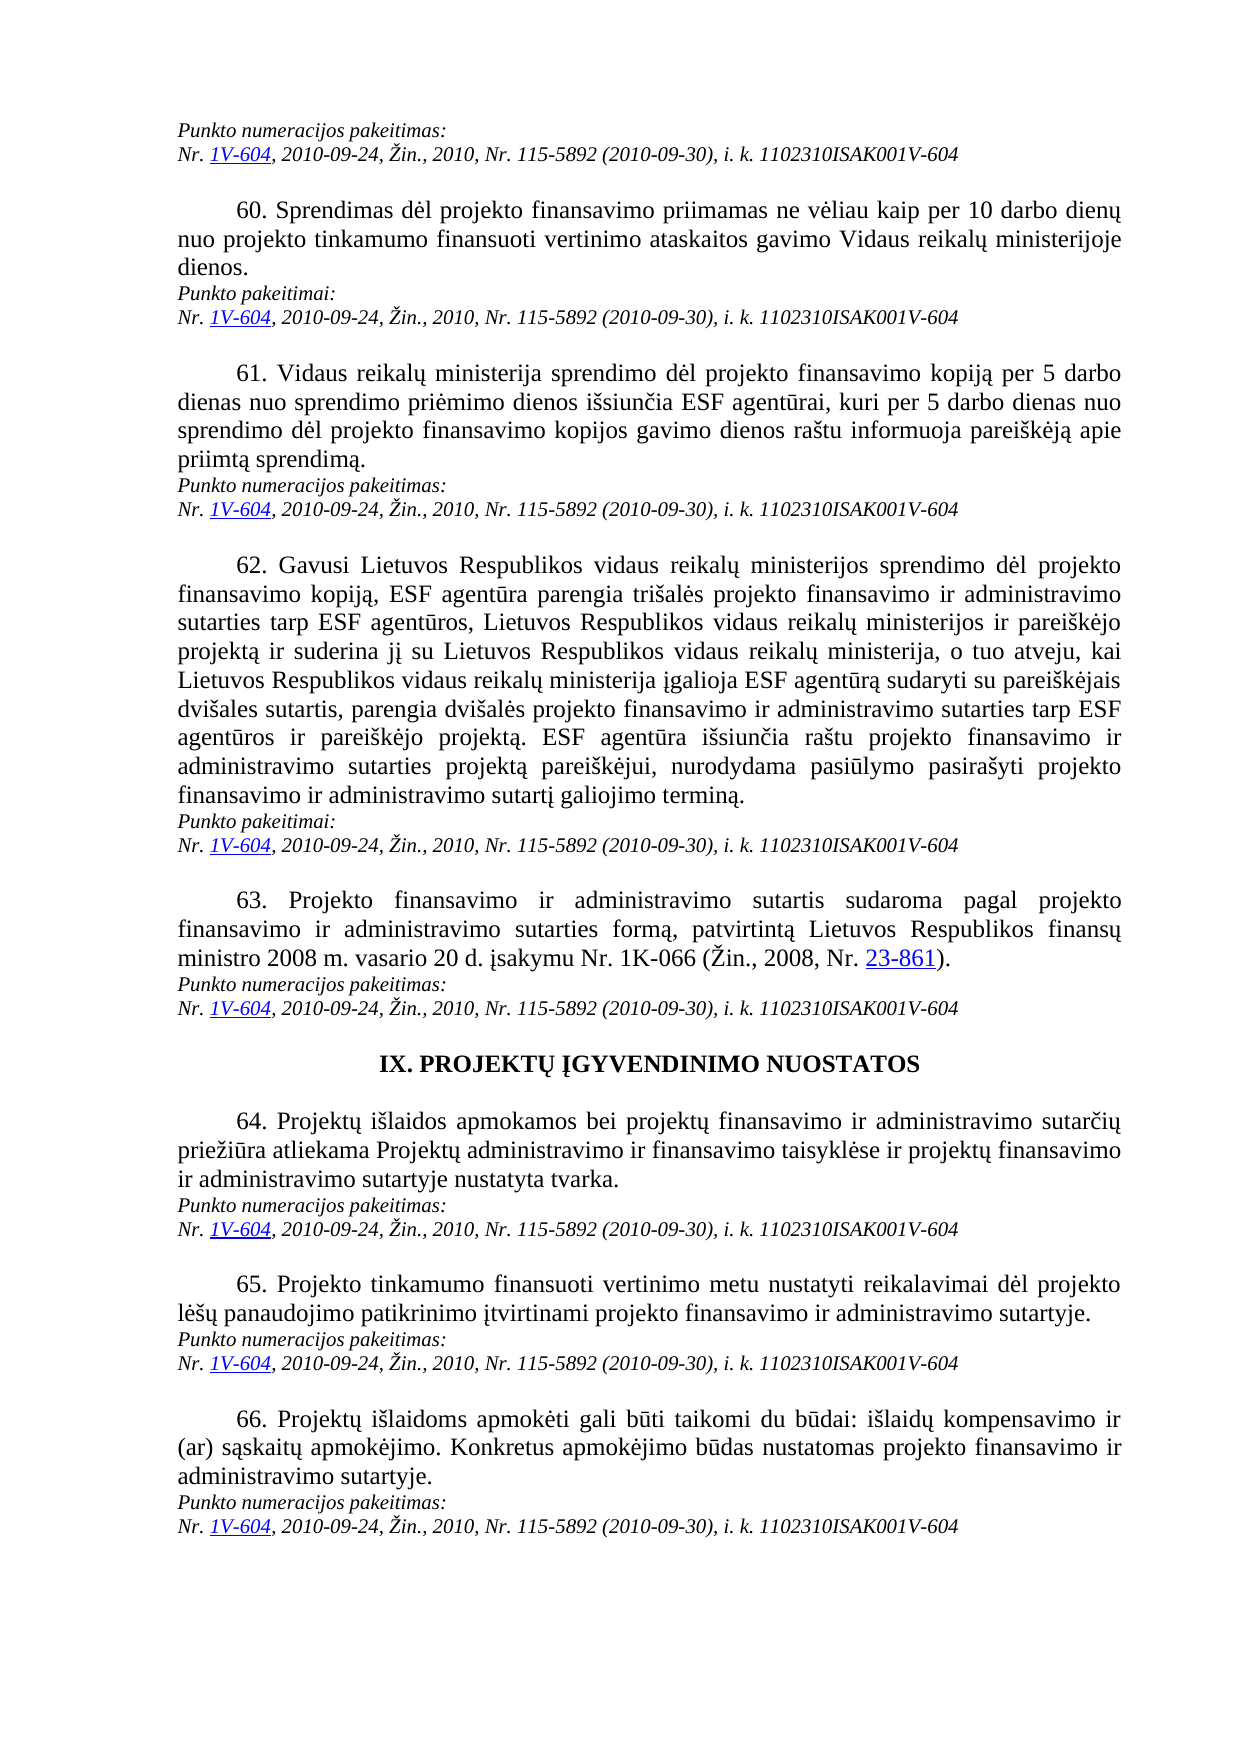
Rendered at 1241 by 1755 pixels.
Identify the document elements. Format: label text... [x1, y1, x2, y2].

text Punkto numeracijos pakeitimas: [177, 972, 1122, 996]
text 64. Projektų išlaidos apmokamos bei projektų finansavimo ir administravimo sutarčių priežiūra atliekama Projektų administravimo ir finansavimo taisyklėse ir projektų finansavimo ir administravimo sutartyje nustatyta tvarka. [177, 1106, 1122, 1192]
text Punkto numeracijos pakeitimas: [177, 118, 1122, 142]
text Punkto pakeitimai: [177, 809, 1122, 833]
text Nr. 1V-604, 2010-09-24, Žin., 2010, Nr. 115-5892 (2010-09-30), i. k. 1102310ISAK001V-604 [177, 305, 1122, 329]
text Punkto pakeitimai: [177, 281, 1122, 305]
text 62. Gavusi Lietuvos Respublikos vidaus reikalų ministerijos sprendimo dėl projekto finansavimo kopiją, ESF agentūra parengia trišalės projekto finansavimo ir administravimo sutarties tarp ESF agentūros, Lietuvos Respublikos vidaus reikalų ministerijos ir pareiškėjo projektą ir suderina jį su Lietuvos Respublikos vidaus reikalų ministerija, o tuo atveju, kai Lietuvos Respublikos vidaus reikalų ministerija įgalioja ESF agentūrą sudaryti su pareiškėjais dvišales sutartis, parengia dvišalės projekto finansavimo ir administravimo sutarties tarp ESF agentūros ir pareiškėjo projektą. ESF agentūra išsiunčia raštu projekto finansavimo ir administravimo sutarties projektą pareiškėjui, nurodydama pasiūlymo pasirašyti projekto finansavimo ir administravimo sutartį galiojimo terminą. [177, 550, 1122, 809]
text Nr. 1V-604, 2010-09-24, Žin., 2010, Nr. 115-5892 (2010-09-30), i. k. 1102310ISAK001V-604 [177, 1217, 1122, 1241]
text Nr. 1V-604, 2010-09-24, Žin., 2010, Nr. 115-5892 (2010-09-30), i. k. 1102310ISAK001V-604 [177, 996, 1122, 1020]
text Punkto numeracijos pakeitimas: [177, 1327, 1122, 1351]
text 66. Projektų išlaidoms apmokėti gali būti taikomi du būdai: išlaidų kompensavimo ir (ar) sąskaitų apmokėjimo. Konkretus apmokėjimo būdas nustatomas projekto finansavimo ir administravimo sutartyje. [177, 1404, 1122, 1490]
text 60. Sprendimas dėl projekto finansavimo priimamas ne vėliau kaip per 10 darbo dienų nuo projekto tinkamumo finansuoti vertinimo ataskaitos gavimo Vidaus reikalų ministerijoje dienos. [177, 195, 1122, 281]
text Punkto numeracijos pakeitimas: [177, 1490, 1122, 1514]
text Nr. 1V-604, 2010-09-24, Žin., 2010, Nr. 115-5892 (2010-09-30), i. k. 1102310ISAK001V-604 [177, 1351, 1122, 1375]
text 65. Projekto tinkamumo finansuoti vertinimo metu nustatyti reikalavimai dėl projekto lėšų panaudojimo patikrinimo įtvirtinami projekto finansavimo ir administravimo sutartyje. [177, 1269, 1122, 1327]
text Nr. 1V-604, 2010-09-24, Žin., 2010, Nr. 115-5892 (2010-09-30), i. k. 1102310ISAK001V-604 [177, 497, 1122, 521]
text IX. PROJEKTŲ ĮGYVENDINIMO NUOSTATOS [177, 1049, 1122, 1077]
text Nr. 1V-604, 2010-09-24, Žin., 2010, Nr. 115-5892 (2010-09-30), i. k. 1102310ISAK001V-604 [177, 1514, 1122, 1538]
text 63. Projekto finansavimo ir administravimo sutartis sudaroma pagal projekto finansavimo ir administravimo sutarties formą, patvirtintą Lietuvos Respublikos finansų ministro 2008 m. vasario 20 d. įsakymu Nr. 1K-066 (Žin., 2008, Nr. 23-861). [177, 886, 1122, 972]
text Nr. 1V-604, 2010-09-24, Žin., 2010, Nr. 115-5892 (2010-09-30), i. k. 1102310ISAK001V-604 [177, 833, 1122, 857]
text Punkto numeracijos pakeitimas: [177, 1192, 1122, 1217]
text Punkto numeracijos pakeitimas: [177, 473, 1122, 497]
text Nr. 1V-604, 2010-09-24, Žin., 2010, Nr. 115-5892 (2010-09-30), i. k. 1102310ISAK001V-604 [177, 142, 1122, 166]
text 61. Vidaus reikalų ministerija sprendimo dėl projekto finansavimo kopiją per 5 darbo dienas nuo sprendimo priėmimo dienos išsiunčia ESF agentūrai, kuri per 5 darbo dienas nuo sprendimo dėl projekto finansavimo kopijos gavimo dienos raštu informuoja pareiškėją apie priimtą sprendimą. [177, 358, 1122, 473]
